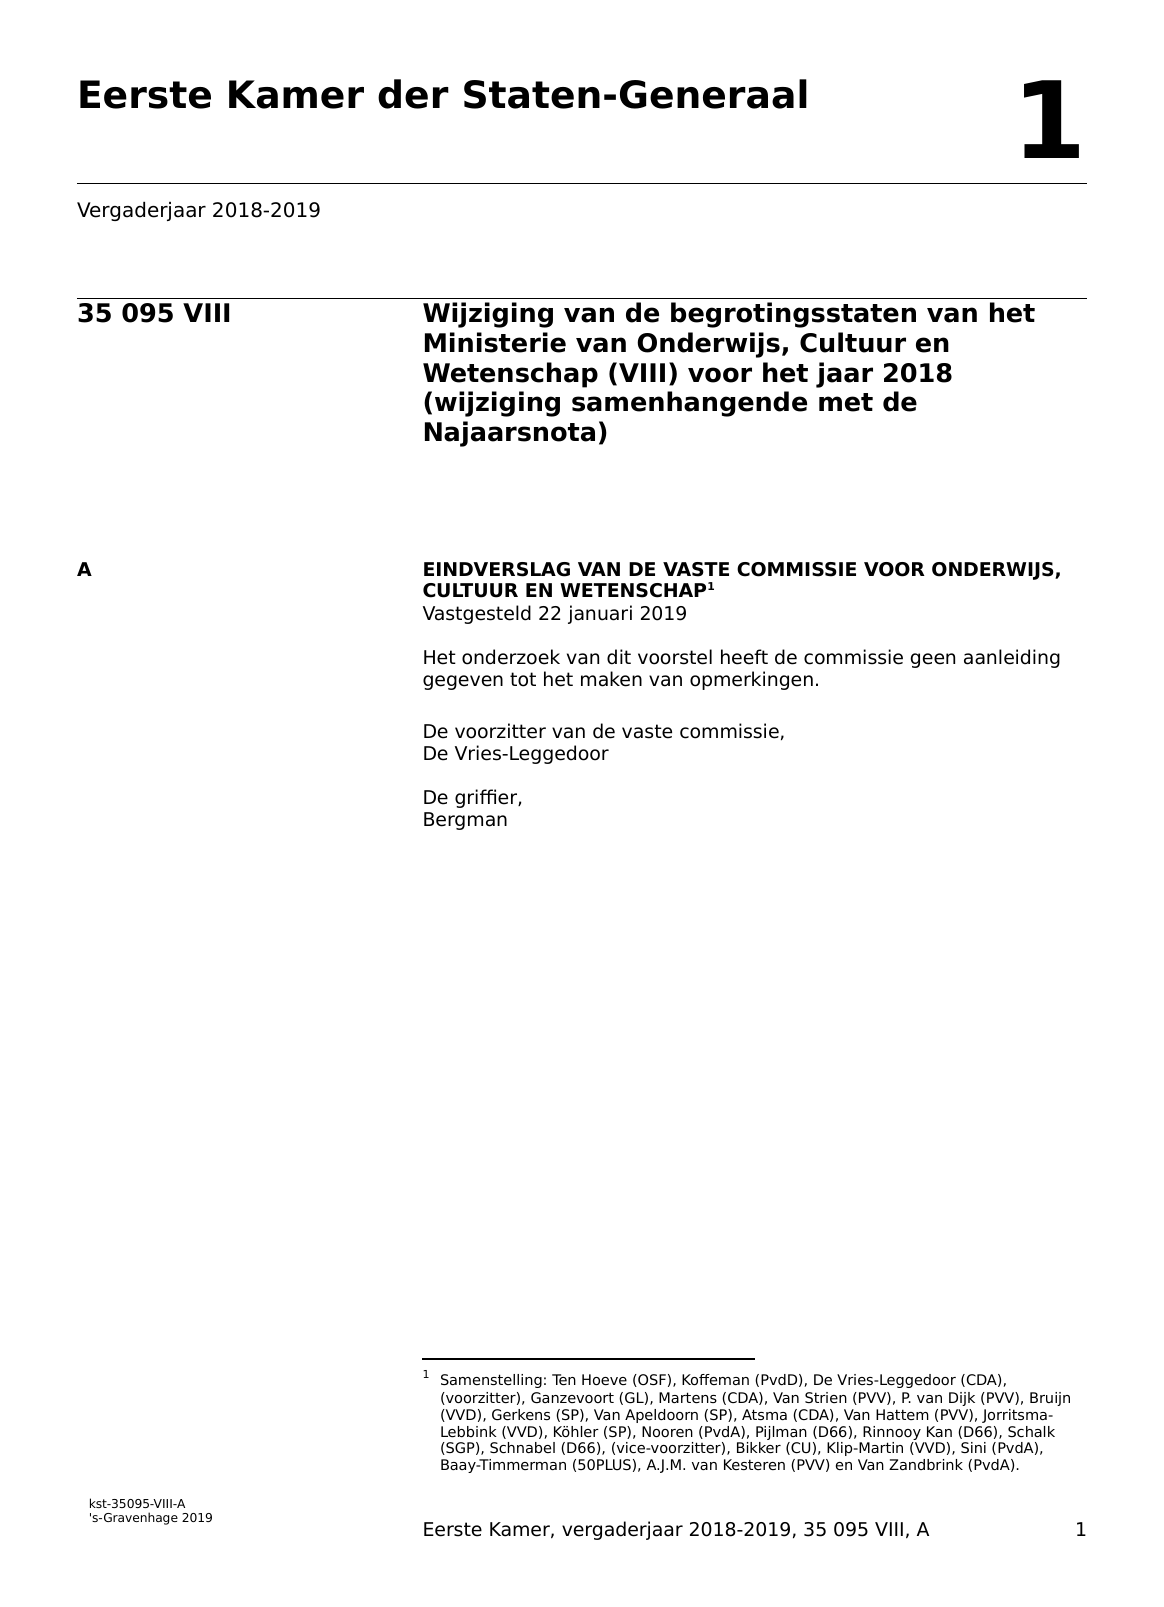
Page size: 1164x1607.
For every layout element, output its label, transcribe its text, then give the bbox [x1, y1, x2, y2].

text Het onderzoek van dit voorstel heeft de commissie geen aanleiding gegeven tot het maken van opmerkingen. [422, 647, 1087, 691]
text 's-Gravenhage 2019 [88, 1511, 323, 1525]
table_header Eerste Kamer der Staten-Generaal [77, 59, 886, 183]
text De voorzitter van de vaste commissie, De Vries-Leggedoor [422, 721, 1087, 764]
text kst-35095-VIII-A [88, 1497, 323, 1511]
text De griffier, Bergman [422, 787, 1087, 831]
table_header 1 [886, 59, 1087, 183]
subtitle 35 095 VIII Wijziging van de begrotingsstaten van het Ministerie van Onderwijs, Cultuur en Wetenschap (VIII) voor het jaar 2018 (wijziging samenhangende met de Najaarsnota) [77, 299, 1087, 447]
table_cell Vergaderjaar 2018-2019 [77, 184, 1087, 298]
text Samenstelling: Ten Hoeve (OSF), Koffeman (PvdD), De Vries-Leggedoor (CDA), (voorzitter), Ganzevoort (GL), Martens (CDA), Van Strien (PVV), P. van Dijk (PVV), Bruijn (VVD), Gerkens (SP), Van Apeldoorn (SP), Atsma (CDA), Van Hattem (PVV), Jorritsma-Lebbink (VVD), Köhler (SP), Nooren (PvdA), Pijlman (D66), Rinnooy Kan (D66), Schalk (SGP), Schnabel (D66), (vice-voorzitter), Bikker (CU), Klip-Martin (VVD), Sini (PvdA), Baay-Timmerman (50PLUS), A.J.M. van Kesteren (PVV) en Van Zandbrink (PvdA). [422, 1368, 1087, 1474]
text Vastgesteld 22 januari 2019 [422, 602, 1087, 624]
subtitle A EINDVERSLAG VAN DE VASTE COMMISSIE VOOR ONDERWIJS, CULTUUR EN WETENSCHAP [77, 558, 1087, 602]
